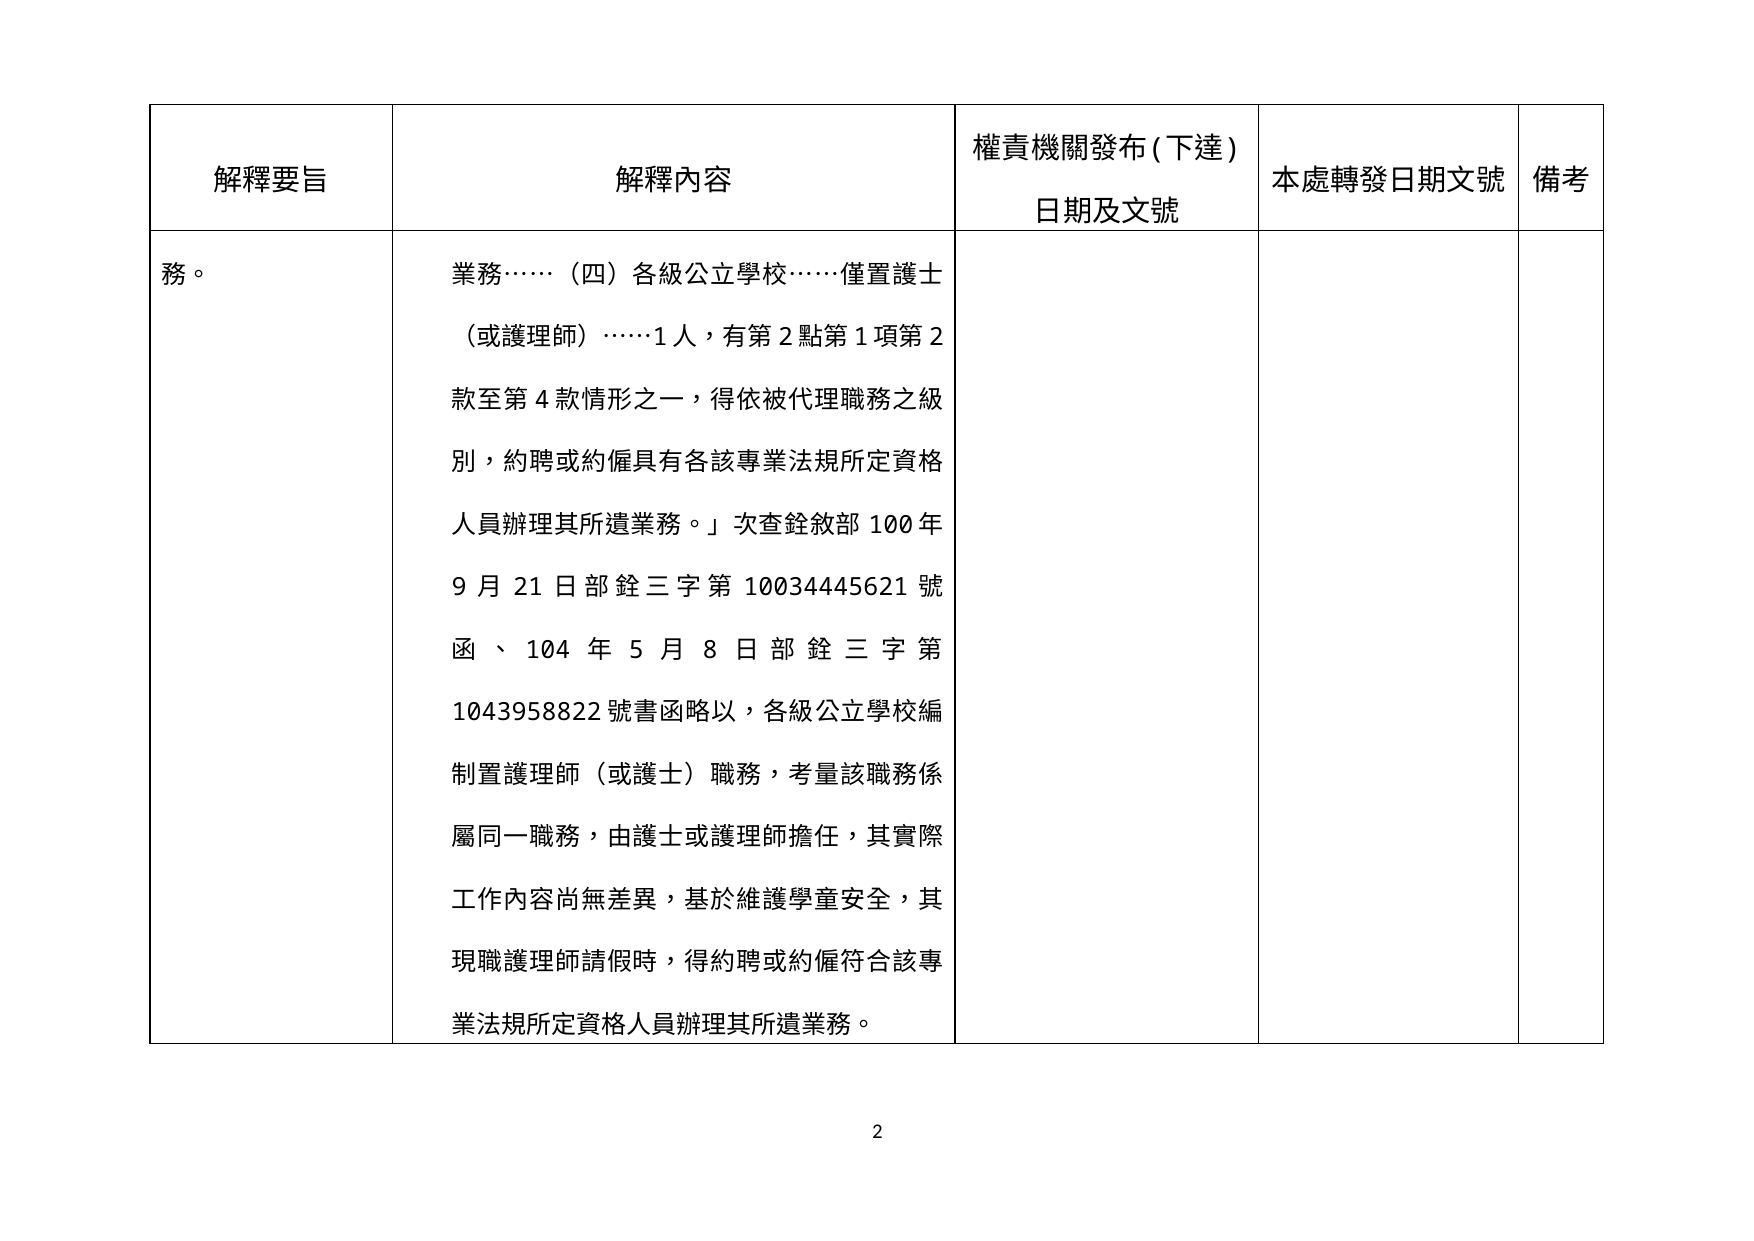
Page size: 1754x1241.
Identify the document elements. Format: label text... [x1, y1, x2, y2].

table_cell [956, 231, 1258, 1043]
table_header 備考 [1519, 105, 1603, 229]
table_cell 業務……（四）各級公立學校……僅置護士（或護理師）……1人，有第2點第1項第2款至第4款情形之一，得依被代理職務之級別，約聘或約僱具有各該專業法規所定資格人員辦理其所遺業務。」次查銓敘部100年9月21日部銓三字第10034445621號函、104年5月8日部銓三字第1043958822號書函略以，各級公立學校編制置護理師（或護士）職務，考量該職務係屬同一職務，由護士或護理師擔任，其實際工作內容尚無差異，基於維護學童安全，其現職護理師請假時，得約聘或約僱符合該專業法規所定資格人員辦理其所遺業務。 [393, 231, 954, 1043]
table_header 本處轉發日期文號 [1259, 105, 1518, 229]
table_header 解釋要旨 [151, 105, 392, 229]
table_cell 務。 [151, 231, 392, 1043]
table_cell [1519, 231, 1603, 1043]
table_header 權責機關發布(下達) 日期及文號 [956, 105, 1258, 229]
table_cell [1259, 231, 1518, 1043]
table_header 解釋內容 [393, 105, 954, 229]
